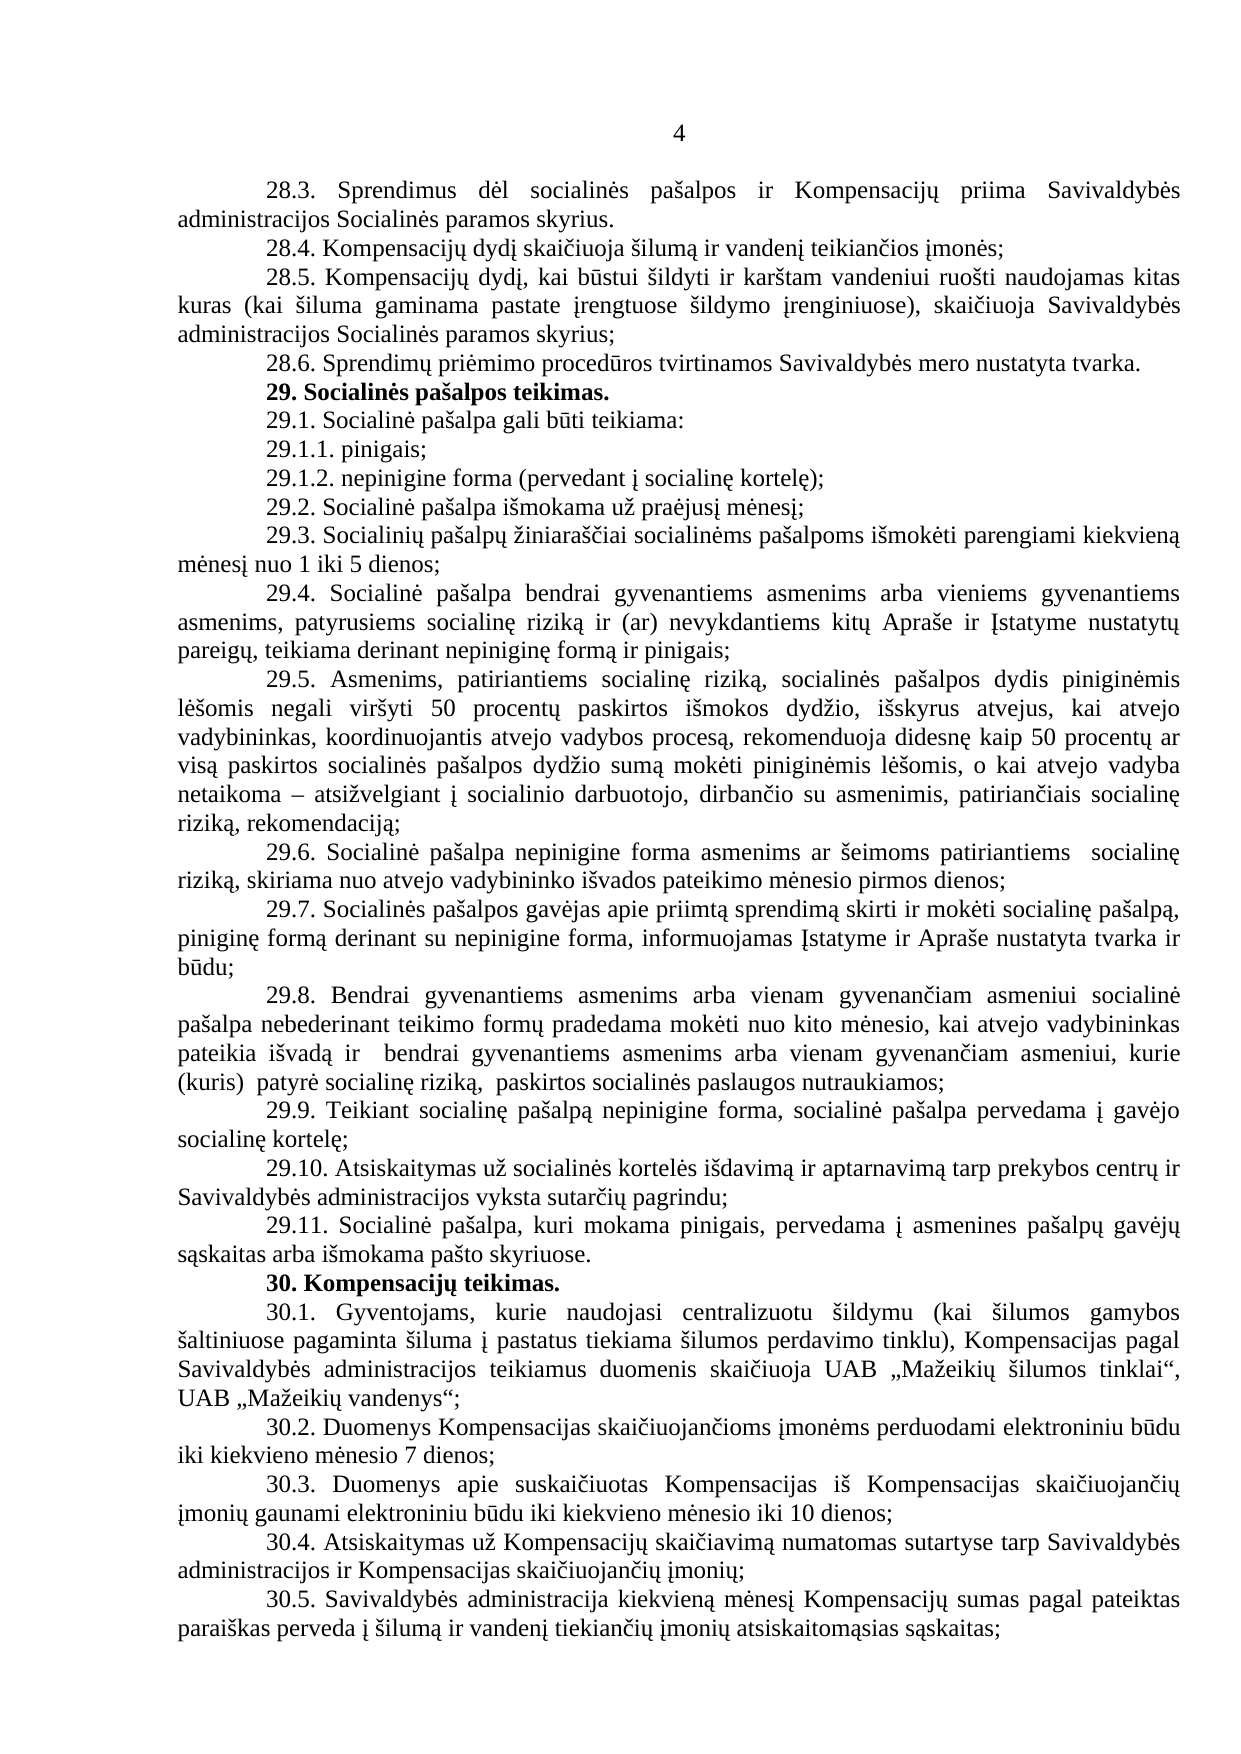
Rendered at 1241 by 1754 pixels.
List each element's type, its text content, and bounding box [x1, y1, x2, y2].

text 30.5. Savivaldybės administracija kiekvieną mėnesį Kompensacijų sumas pagal pateiktas paraiškas perveda į šilumą ir vandenį tiekiančių įmonių atsiskaitomąsias sąskaitas; [177, 1584, 1181, 1642]
text 28.4. Kompensacijų dydį skaičiuoja šilumą ir vandenį teikiančios įmonės; [177, 233, 1181, 262]
text 29. Socialinės pašalpos teikimas. [177, 377, 1181, 406]
text 29.1.2. nepinigine forma (pervedant į socialinę kortelę); [177, 463, 1181, 492]
text 29.2. Socialinė pašalpa išmokama už praėjusį mėnesį; [177, 492, 1181, 521]
text 29.1.1. pinigais; [177, 434, 1181, 463]
text 29.7. Socialinės pašalpos gavėjas apie priimtą sprendimą skirti ir mokėti socialinę pašalpą, piniginę formą derinant su nepinigine forma, informuojamas Įstatyme ir Apraše nustatyta tvarka ir būdu; [177, 894, 1181, 981]
text 29.4. Socialinė pašalpa bendrai gyvenantiems asmenims arba vieniems gyvenantiems asmenims, patyrusiems socialinę riziką ir (ar) nevykdantiems kitų Apraše ir Įstatyme nustatytų pareigų, teikiama derinant nepiniginę formą ir pinigais; [177, 578, 1181, 664]
text 30.4. Atsiskaitymas už Kompensacijų skaičiavimą numatomas sutartyse tarp Savivaldybės administracijos ir Kompensacijas skaičiuojančių įmonių; [177, 1527, 1181, 1584]
text 29.6. Socialinė pašalpa nepinigine forma asmenims ar šeimoms patiriantiems socialinę riziką, skiriama nuo atvejo vadybininko išvados pateikimo mėnesio pirmos dienos; [177, 837, 1181, 894]
text 30.2. Duomenys Kompensacijas skaičiuojančioms įmonėms perduodami elektroniniu būdu iki kiekvieno mėnesio 7 dienos; [177, 1412, 1181, 1469]
text 29.10. Atsiskaitymas už socialinės kortelės išdavimą ir aptarnavimą tarp prekybos centrų ir Savivaldybės administracijos vyksta sutarčių pagrindu; [177, 1153, 1181, 1211]
text 29.9. Teikiant socialinę pašalpą nepinigine forma, socialinė pašalpa pervedama į gavėjo socialinę kortelę; [177, 1096, 1181, 1153]
text 29.8. Bendrai gyvenantiems asmenims arba vienam gyvenančiam asmeniui socialinė pašalpa nebederinant teikimo formų pradedama mokėti nuo kito mėnesio, kai atvejo vadybininkas pateikia išvadą ir bendrai gyvenantiems asmenims arba vienam gyvenančiam asmeniui, kurie (kuris) patyrė socialinę riziką, paskirtos socialinės paslaugos nutraukiamos; [177, 981, 1181, 1096]
text 30. Kompensacijų teikimas. [177, 1268, 1181, 1297]
text 28.6. Sprendimų priėmimo procedūros tvirtinamos Savivaldybės mero nustatyta tvarka. [177, 348, 1181, 377]
text 29.11. Socialinė pašalpa, kuri mokama pinigais, pervedama į asmenines pašalpų gavėjų sąskaitas arba išmokama pašto skyriuose. [177, 1211, 1181, 1268]
text 30.3. Duomenys apie suskaičiuotas Kompensacijas iš Kompensacijas skaičiuojančių įmonių gaunami elektroniniu būdu iki kiekvieno mėnesio iki 10 dienos; [177, 1469, 1181, 1527]
text 28.3. Sprendimus dėl socialinės pašalpos ir Kompensacijų priima Savivaldybės administracijos Socialinės paramos skyrius. [177, 176, 1181, 233]
text 29.1. Socialinė pašalpa gali būti teikiama: [177, 406, 1181, 434]
text 29.3. Socialinių pašalpų žiniaraščiai socialinėms pašalpoms išmokėti parengiami kiekvieną mėnesį nuo 1 iki 5 dienos; [177, 521, 1181, 578]
text 30.1. Gyventojams, kurie naudojasi centralizuotu šildymu (kai šilumos gamybos šaltiniuose pagaminta šiluma į pastatus tiekiama šilumos perdavimo tinklu), Kompensacijas pagal Savivaldybės administracijos teikiamus duomenis skaičiuoja UAB „Mažeikių šilumos tinklai“, UAB „Mažeikių vandenys“; [177, 1297, 1181, 1412]
text 28.5. Kompensacijų dydį, kai būstui šildyti ir karštam vandeniui ruošti naudojamas kitas kuras (kai šiluma gaminama pastate įrengtuose šildymo įrenginiuose), skaičiuoja Savivaldybės administracijos Socialinės paramos skyrius; [177, 262, 1181, 348]
text 29.5. Asmenims, patiriantiems socialinę riziką, socialinės pašalpos dydis piniginėmis lėšomis negali viršyti 50 procentų paskirtos išmokos dydžio, išskyrus atvejus, kai atvejo vadybininkas, koordinuojantis atvejo vadybos procesą, rekomenduoja didesnę kaip 50 procentų ar visą paskirtos socialinės pašalpos dydžio sumą mokėti piniginėmis lėšomis, o kai atvejo vadyba netaikoma – atsižvelgiant į socialinio darbuotojo, dirbančio su asmenimis, patiriančiais socialinę riziką, rekomendaciją; [177, 664, 1181, 837]
